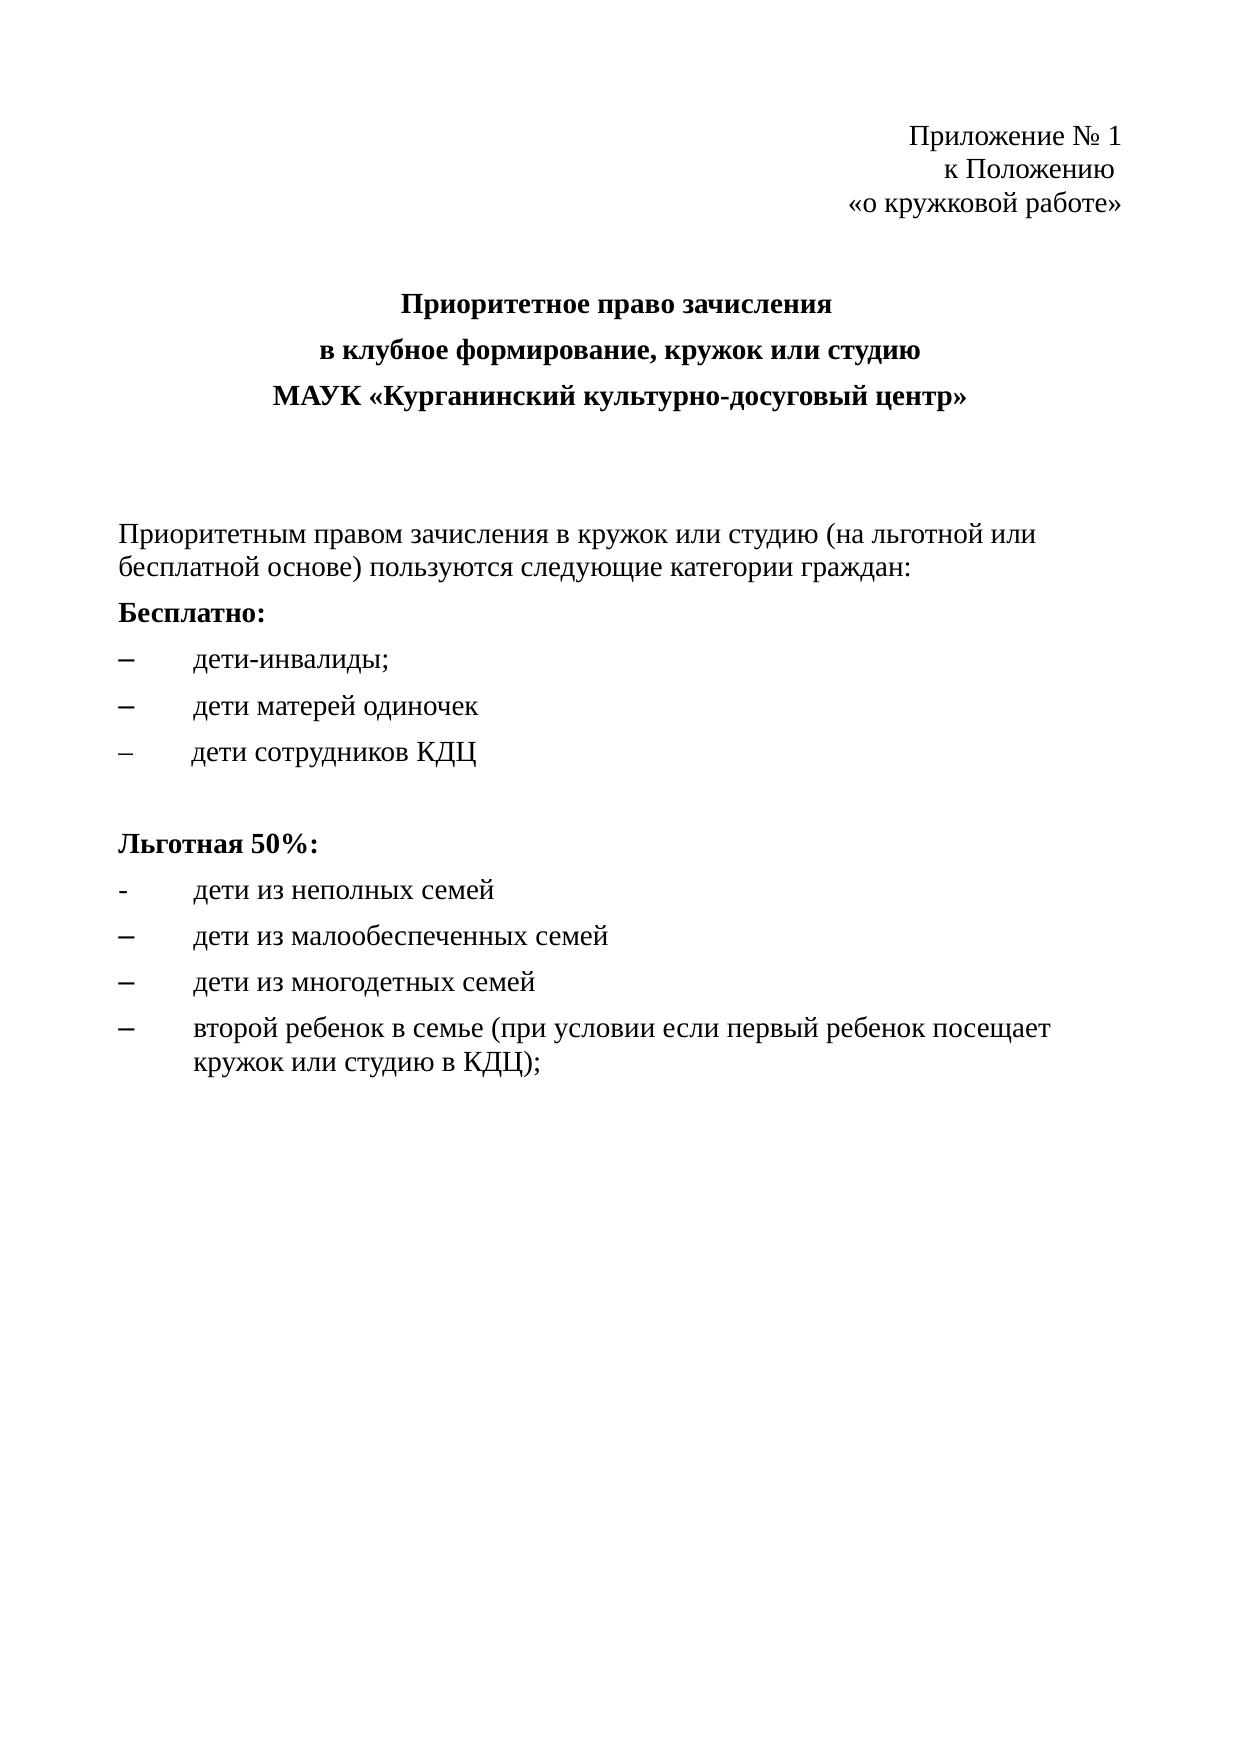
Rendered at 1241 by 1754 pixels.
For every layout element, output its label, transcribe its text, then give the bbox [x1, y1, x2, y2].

text Льготная 50%: [118, 826, 1122, 859]
list дети из многодетных семей [118, 964, 1122, 998]
list второй ребенок в семье (при условии если первый ребенок посещает кружок или студию в КДЦ); [118, 1010, 1122, 1078]
text в клубное формирование, кружок или студию [118, 332, 1122, 365]
list дети-инвалиды; [118, 642, 1122, 675]
text Приоритетное право зачисления [118, 286, 1122, 319]
text Бесплатно: [118, 596, 1122, 629]
text Приоритетным правом зачисления в кружок или студию (на льготной или бесплатной основе) пользуются следующие категории граждан: [118, 516, 1122, 583]
text Приложение № 1 [118, 118, 1122, 152]
text «о кружковой работе» [118, 185, 1122, 219]
text к Положению [118, 152, 1122, 185]
list дети матерей одиночек [118, 688, 1122, 721]
text – дети сотрудников КДЦ [118, 734, 1122, 767]
list - дети из неполных семей [118, 872, 1122, 906]
list дети из малообеспеченных семей [118, 918, 1122, 952]
text МАУК «Курганинский культурно-досуговый центр» [118, 378, 1122, 411]
